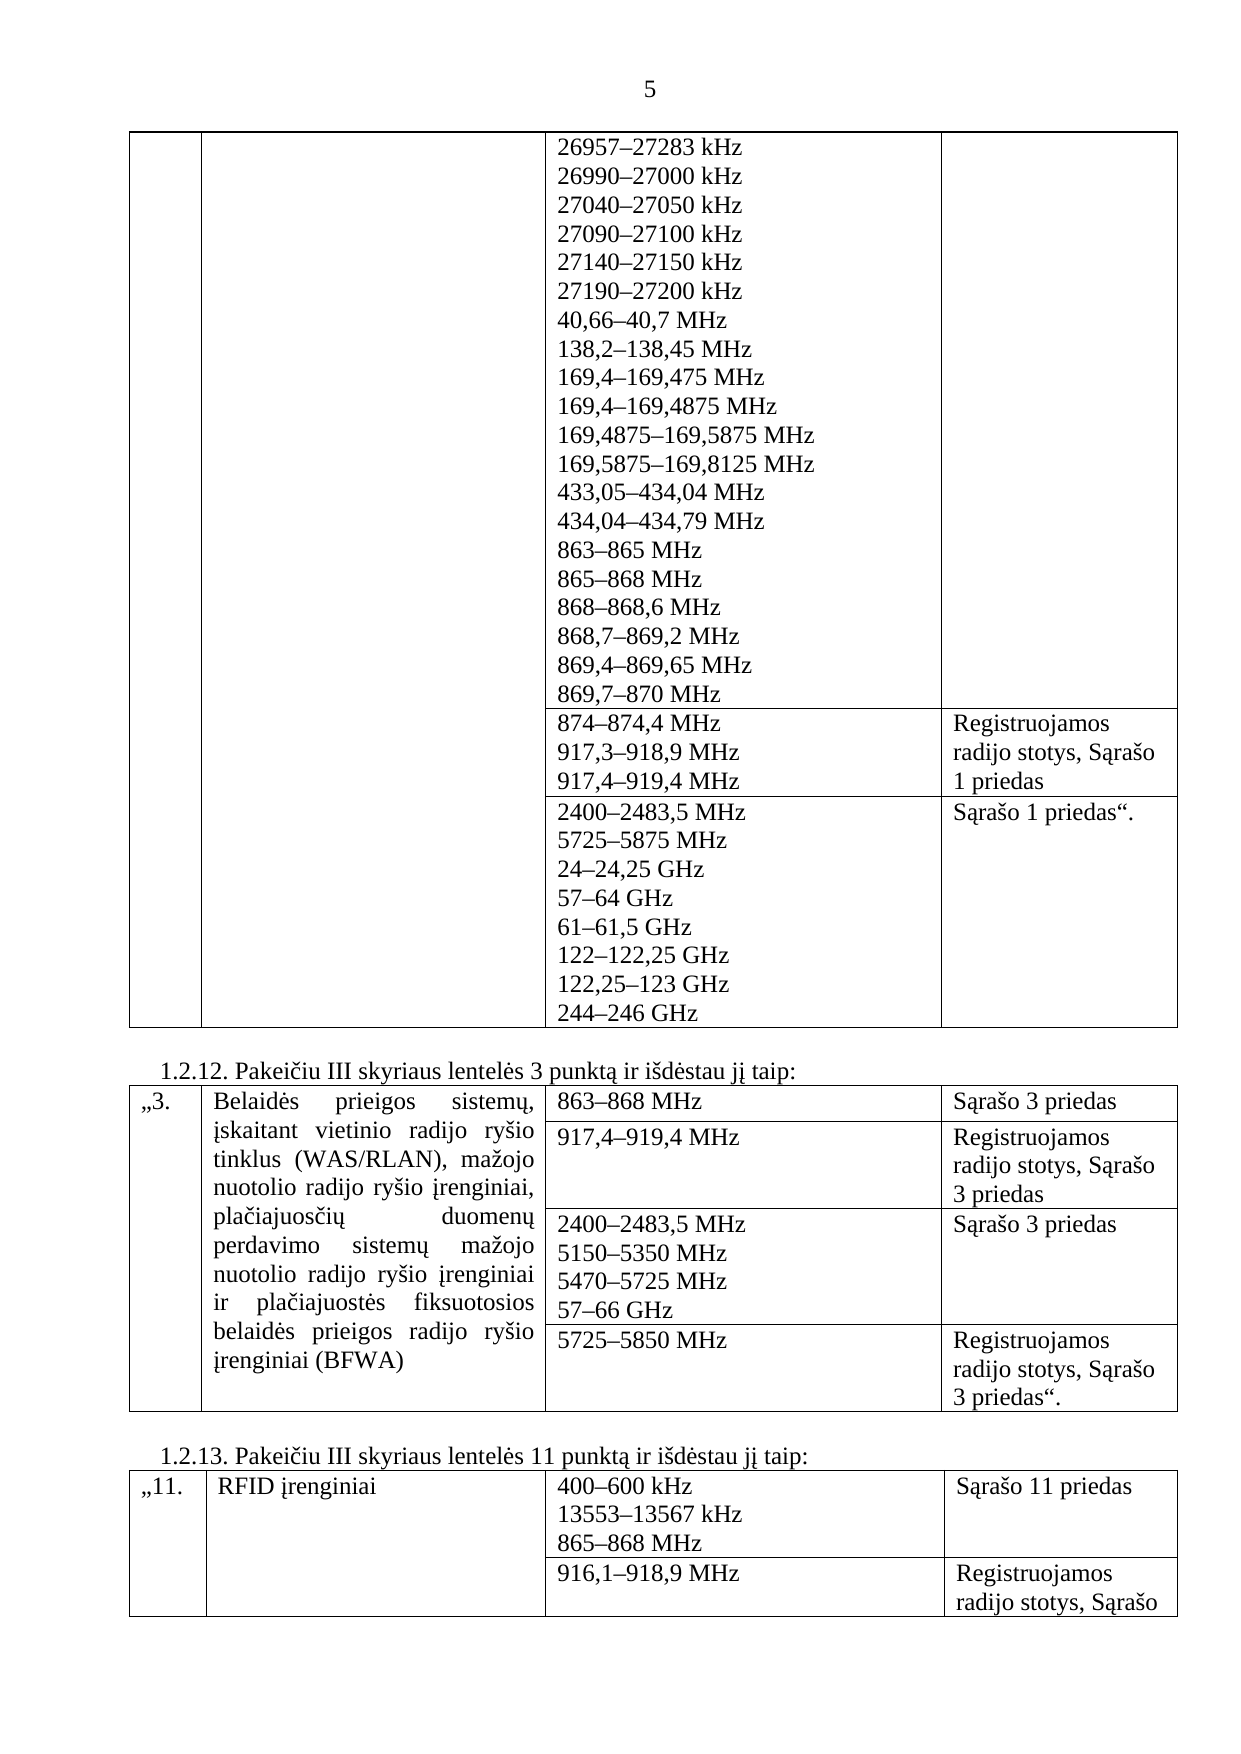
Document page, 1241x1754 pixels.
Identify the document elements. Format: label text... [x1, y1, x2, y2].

table_cell 917,4–919,4 MHz [546, 1122, 941, 1208]
table_header „11. [130, 1471, 206, 1616]
text 1.2.13. Pakeičiu III skyriaus lentelės 11 punktą ir išdėstau jį taip: [118, 1441, 1181, 1470]
table_cell Registruojamos radijo stotys, Sąrašo [945, 1558, 1177, 1616]
table_cell 916,1–918,9 MHz [546, 1558, 944, 1616]
table_cell 2400–2483,5 MHz 5725–5875 MHz 24–24,25 GHz 57–64 GHz 61–61,5 GHz 122–122,25 GHz 122,25–123 GHz 244–246 GHz [546, 797, 941, 1027]
table_header 26957–27283 kHz 26990–27000 kHz 27040–27050 kHz 27090–27100 kHz 27140–27150 kHz 27190–27200 kHz 40,66–40,7 MHz 138,2–138,45 MHz 169,4–169,475 MHz 169,4–169,4875 MHz 169,4875–169,5875 MHz 169,5875–169,8125 MHz 433,05–434,04 MHz 434,04–434,79 MHz 863–865 MHz 865–868 MHz 868–868,6 MHz 868,7–869,2 MHz 869,4–869,65 MHz 869,7–870 MHz [546, 133, 941, 707]
table_cell Sąrašo 1 priedas“. [942, 797, 1177, 1027]
table_header [130, 133, 201, 1027]
table_cell 5725–5850 MHz [546, 1325, 941, 1411]
table_header Belaidės prieigos sistemų, įskaitant vietinio radijo ryšio tinklus (WAS/RLAN), mažojo nuotolio radijo ryšio įrenginiai, plačiajuosčių duomenų perdavimo sistemų mažojo nuotolio radijo ryšio įrenginiai ir plačiajuostės fiksuotosios belaidės prieigos radijo ryšio įrenginiai (BFWA) [202, 1086, 545, 1411]
table_header „3. [130, 1086, 201, 1411]
table_header Sąrašo 3 priedas [942, 1086, 1177, 1121]
table_cell Sąrašo 3 priedas [942, 1209, 1177, 1324]
table_cell 2400–2483,5 MHz 5150–5350 MHz 5470–5725 MHz 57–66 GHz [546, 1209, 941, 1324]
table_header 863–868 MHz [546, 1086, 941, 1121]
table_header [942, 133, 1177, 707]
table_header [202, 133, 545, 1027]
table_header 400–600 kHz 13553–13567 kHz 865–868 MHz [546, 1471, 944, 1557]
table_cell Registruojamos radijo stotys, Sąrašo 3 priedas [942, 1122, 1177, 1208]
table_header Sąrašo 11 priedas [945, 1471, 1177, 1557]
table_cell Registruojamos radijo stotys, Sąrašo 1 priedas [942, 709, 1177, 796]
text 1.2.12. Pakeičiu III skyriaus lentelės 3 punktą ir išdėstau jį taip: [118, 1056, 1181, 1085]
table_cell Registruojamos radijo stotys, Sąrašo 3 priedas“. [942, 1325, 1177, 1411]
table_cell 874–874,4 MHz 917,3–918,9 MHz 917,4–919,4 MHz [546, 709, 941, 796]
table_header RFID įrenginiai [207, 1471, 545, 1616]
